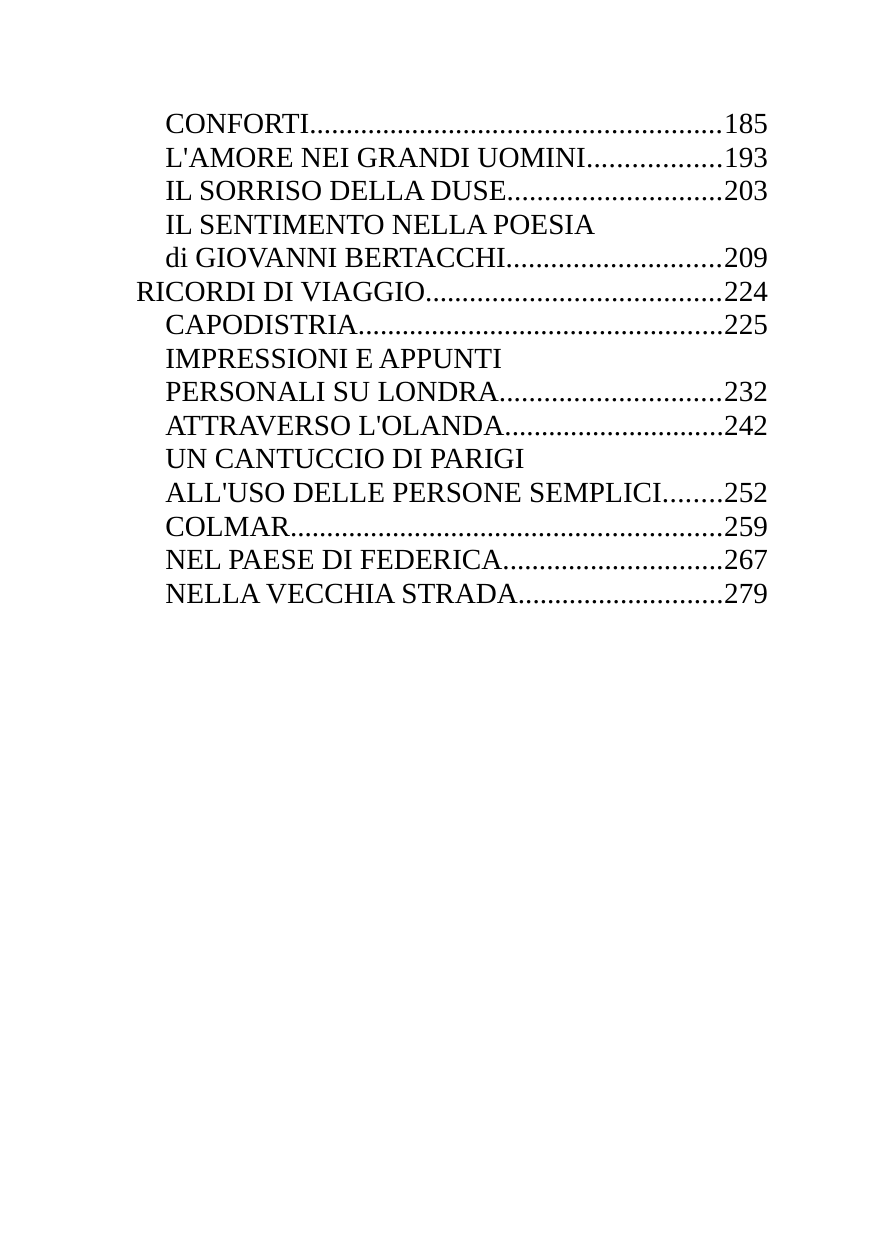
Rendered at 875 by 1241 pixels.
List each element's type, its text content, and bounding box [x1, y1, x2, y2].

text NELLA VECCHIA STRADA. 279 [165, 576, 768, 609]
text CONFORTI. 185 [165, 106, 768, 140]
text RICORDI DI VIAGGIO 224 [136, 274, 768, 307]
text UN CANTUCCIO DI PARIGI ALL'USO DELLE PERSONE SEMPLICI. 252 [165, 442, 768, 509]
text L'AMORE NEI GRANDI UOMINI 193 [165, 140, 768, 173]
text ATTRAVERSO L'OLANDA. 242 [165, 408, 768, 442]
text COLMAR. 259 [165, 509, 768, 542]
text NEL PAESE DI FEDERICA. 267 [165, 542, 768, 576]
text IL SENTIMENTO NELLA POESIA di GIOVANNI BERTACCHI. 209 [165, 207, 768, 274]
text IMPRESSIONI E APPUNTI PERSONALI SU LONDRA. 232 [165, 341, 768, 408]
text CAPODISTRIA. 225 [165, 307, 768, 341]
text IL SORRISO DELLA DUSE. 203 [165, 173, 768, 207]
